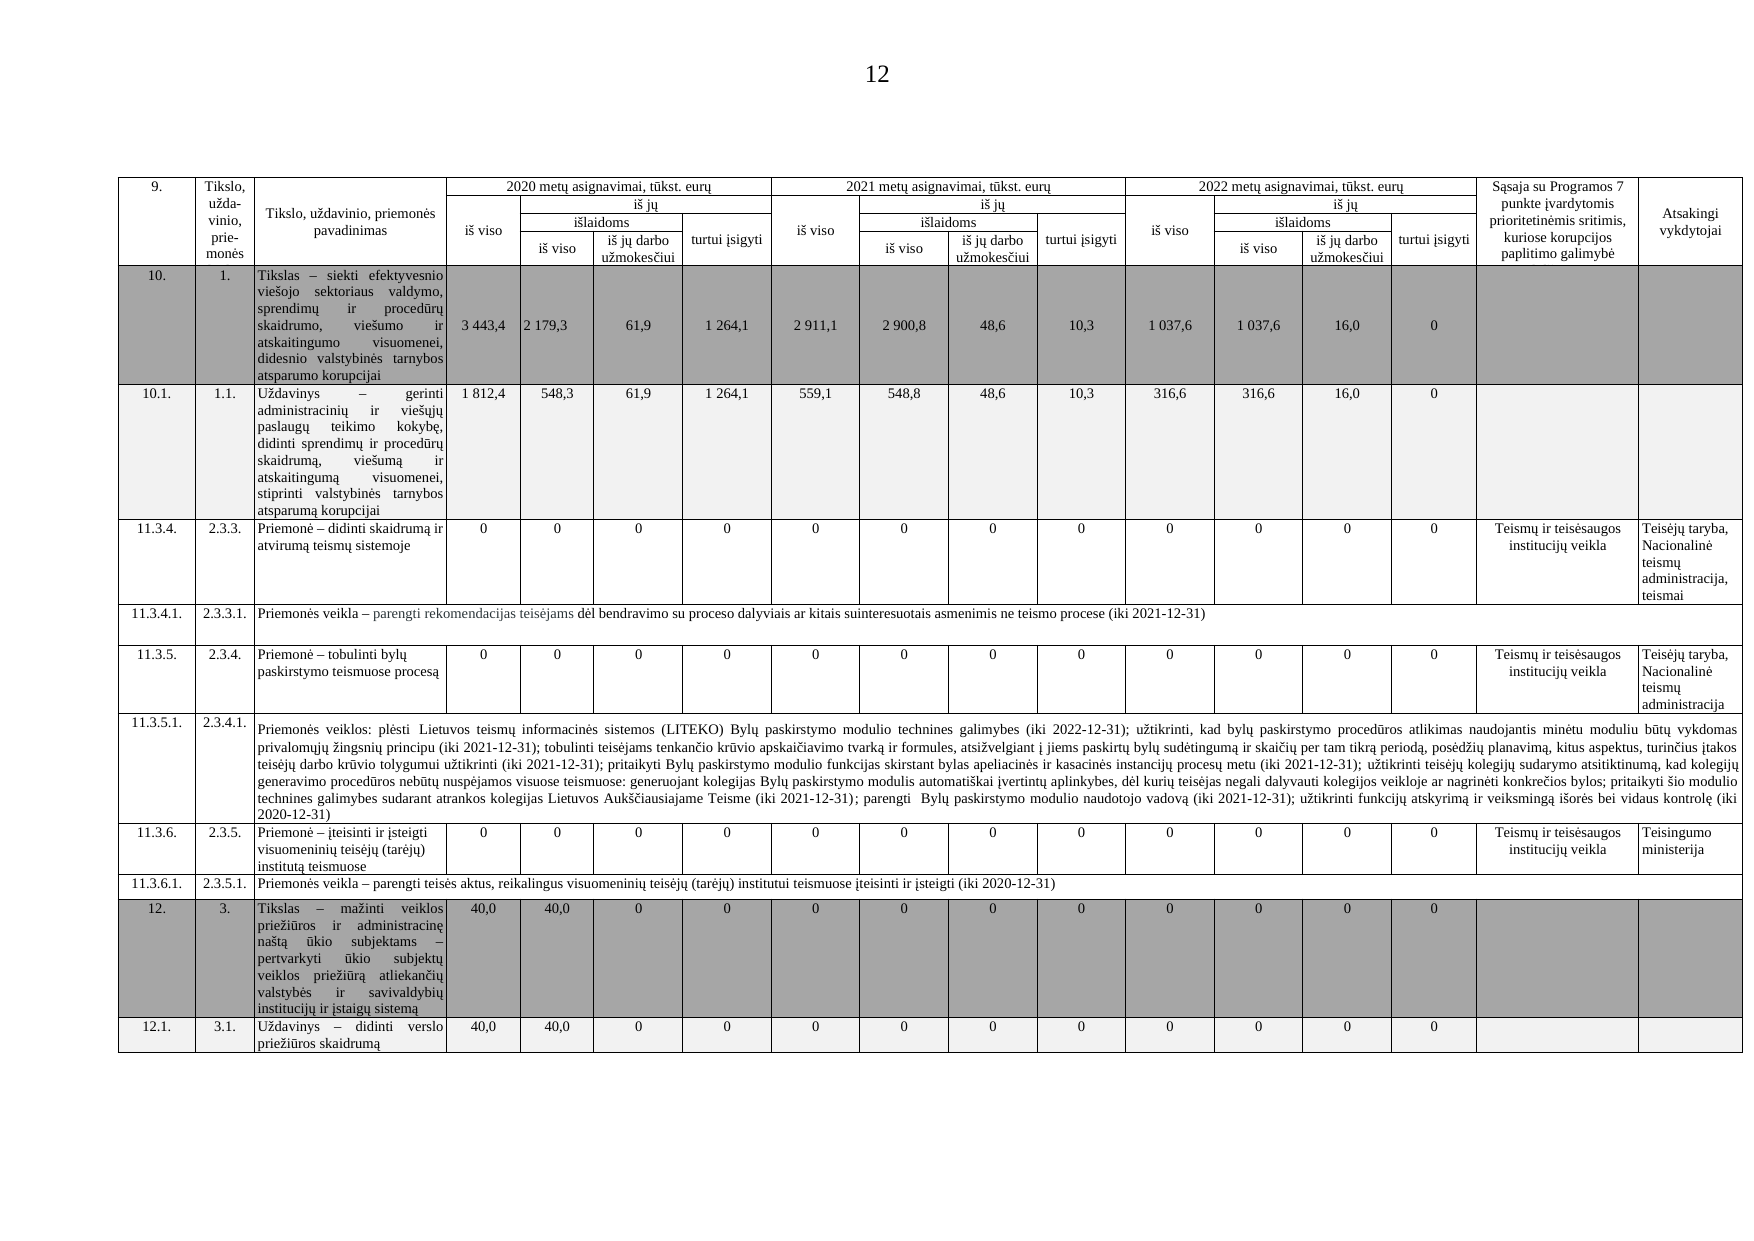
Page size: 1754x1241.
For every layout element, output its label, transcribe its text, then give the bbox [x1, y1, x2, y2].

table_cell 548,3 [521, 385, 593, 519]
table_cell 0 [949, 646, 1037, 713]
table_cell 0 [521, 520, 593, 604]
table_cell iš jų [860, 196, 1125, 213]
table_cell 0 [1303, 520, 1391, 604]
table_cell Tikslas – mažinti veiklos priežiūros ir administracinę naštą ūkio subjektams – pertvarkyti ūkio subjektų veiklos priežiūrą atliekančių valstybės ir savivaldybių institucijų ir įstaigų sistemą [255, 900, 446, 1017]
table_cell 40,0 [447, 900, 520, 1017]
table_cell 10,3 [1038, 385, 1125, 519]
table_cell 1 812,4 [447, 385, 520, 519]
table_cell 1. [196, 266, 254, 384]
table_cell 61,9 [594, 266, 682, 384]
table_cell 0 [1215, 520, 1302, 604]
table_cell Teisingumo ministerija [1639, 824, 1742, 874]
table_cell Priemonės veikla – parengti rekomendacijas teisėjams dėl bendravimo su proceso dalyviais ar kitais suinteresuotais asmenimis ne teismo procese (iki 2021-12-31) [255, 605, 1742, 645]
table_cell 0 [1038, 1018, 1125, 1052]
table_cell 0 [1215, 1018, 1302, 1052]
table_cell 40,0 [521, 900, 593, 1017]
table_cell 2 179,3 [521, 266, 593, 384]
table_cell 48,6 [949, 266, 1037, 384]
table_cell 0 [447, 824, 520, 874]
table_cell išlaidoms [1215, 214, 1391, 231]
table_cell Priemonės veiklos: plėsti Lietuvos teismų informacinės sistemos (LITEKO) Bylų paskirstymo modulio technines galimybes (iki 2022-12-31); užtikrinti, kad bylų paskirstymo procedūros atlikimas naudojantis minėtu moduliu būtų vykdomas privalomųjų žingsnių principu (iki 2021-12-31); tobulinti teisėjams tenkančio krūvio apskaičiavimo tvarką ir formules, atsižvelgiant į jiems paskirtų bylų sudėtingumą ir skaičių per tam tikrą periodą, posėdžių planavimą, kitus aspektus, turinčius įtakos teisėjų darbo krūvio tolygumui užtikrinti (iki 2021-12-31); pritaikyti Bylų paskirstymo modulio funkcijas skirstant bylas apeliacinės ir kasacinės instancijų procesų metu (iki 2021-12-31); užtikrinti teisėjų kolegijų sudarymo atsitiktinumą, kad kolegijų generavimo procedūros nebūtų nuspėjamos visuose teismuose: generuojant kolegijas Bylų paskirstymo modulis automatiškai įvertintų aplinkybes, dėl kurių teisėjas negali dalyvauti kolegijos veikloje ar nagrinėti konkrečios bylos; pritaikyti šio modulio technines galimybes sudarant atrankos kolegijas Lietuvos Aukščiausiajame Teisme (iki 2021-12-31); parengti Bylų paskirstymo modulio naudotojo vadovą (iki 2021-12-31); užtikrinti funkcijų atskyrimą ir veiksmingą išorės bei vidaus kontrolę (iki 2020-12-31) [255, 714, 1742, 823]
table_cell 0 [1215, 900, 1302, 1017]
table_cell 0 [1038, 520, 1125, 604]
table_cell 1 264,1 [683, 266, 771, 384]
table_cell 0 [772, 646, 859, 713]
table_cell [1639, 266, 1742, 384]
table_cell Teisėjų taryba, Nacionalinė teismų administracija [1639, 646, 1742, 713]
table_cell iš viso [772, 196, 859, 265]
table_cell iš jų darbo užmokesčiui [1303, 232, 1391, 265]
table_cell 0 [1303, 824, 1391, 874]
table_cell 11.3.6.1. [119, 875, 195, 898]
table_cell 2.3.5. [196, 824, 254, 874]
table_cell 548,8 [860, 385, 948, 519]
table_cell Priemonės veikla – parengti teisės aktus, reikalingus visuomeninių teisėjų (tarėjų) institutui teismuose įteisinti ir įsteigti (iki 2020-12-31) [255, 875, 1742, 898]
table_cell 0 [1303, 1018, 1391, 1052]
table_cell 0 [860, 900, 948, 1017]
table_cell 2.3.4.1. [196, 714, 254, 823]
table_cell 10.1. [119, 385, 195, 519]
table_cell iš viso [1126, 196, 1214, 265]
table_cell 2.3.3.1. [196, 605, 254, 645]
table_cell 0 [860, 1018, 948, 1052]
table_cell Teismų ir teisėsaugos institucijų veikla [1477, 646, 1638, 713]
table_cell 11.3.5.1. [119, 714, 195, 823]
table_cell 3. [196, 900, 254, 1017]
table_cell 11.3.6. [119, 824, 195, 874]
table_cell 1.1. [196, 385, 254, 519]
table_cell 0 [772, 824, 859, 874]
table_cell 16,0 [1303, 266, 1391, 384]
table_cell 10. [119, 266, 195, 384]
table_cell 12. [119, 900, 195, 1017]
table_cell išlaidoms [521, 214, 682, 231]
table_header Tikslo, užda-vinio, prie-monės kodas [196, 178, 254, 265]
table_cell turtui įsigyti [683, 214, 771, 265]
table_cell [1639, 1018, 1742, 1052]
table_cell Uždavinys – didinti verslo priežiūros skaidrumą [255, 1018, 446, 1052]
table_cell [1639, 900, 1742, 1017]
table_cell 316,6 [1215, 385, 1302, 519]
table_cell [1477, 266, 1638, 384]
table_cell 40,0 [447, 1018, 520, 1052]
table_cell 0 [683, 520, 771, 604]
table_cell 0 [949, 900, 1037, 1017]
table_cell Teismų ir teisėsaugos institucijų veikla [1477, 520, 1638, 604]
table_cell 0 [594, 900, 682, 1017]
table_cell 0 [772, 1018, 859, 1052]
table_cell 0 [1215, 646, 1302, 713]
table_cell 40,0 [521, 1018, 593, 1052]
table_cell 0 [860, 520, 948, 604]
table_cell Priemonė – įteisinti ir įsteigti visuomeninių teisėjų (tarėjų) institutą teismuose [255, 824, 446, 874]
table_cell 0 [594, 1018, 682, 1052]
table_cell 0 [521, 824, 593, 874]
table_cell 2.3.3. [196, 520, 254, 604]
table_cell 48,6 [949, 385, 1037, 519]
table_cell 0 [772, 900, 859, 1017]
table_cell 0 [683, 1018, 771, 1052]
table_cell iš jų darbo užmokesčiui [949, 232, 1037, 265]
table_cell 0 [1392, 520, 1476, 604]
table_cell 0 [683, 900, 771, 1017]
table_cell iš jų [1215, 196, 1476, 213]
table_cell 0 [1038, 900, 1125, 1017]
table_cell išlaidoms [860, 214, 1037, 231]
table_cell Priemonė – tobulinti bylų paskirstymo teismuose procesą [255, 646, 446, 713]
table_cell Priemonė – didinti skaidrumą ir atvirumą teismų sistemoje [255, 520, 446, 604]
table_header Sąsaja su Programos 7 punkte įvardytomis prioritetinėmis sritimis, kuriose korupcijos paplitimo galimybė didžiausia [1477, 178, 1638, 265]
table_header Tikslo, uždavinio, priemonės pavadinimas [255, 178, 446, 265]
table_cell iš viso [447, 196, 520, 265]
table_cell 0 [1038, 824, 1125, 874]
table_cell 316,6 [1126, 385, 1214, 519]
table_cell 0 [1126, 900, 1214, 1017]
table_cell 0 [1038, 646, 1125, 713]
table_cell 0 [860, 646, 948, 713]
table_cell 0 [683, 646, 771, 713]
table_cell iš jų darbo užmokesčiui [594, 232, 682, 265]
table_cell [1477, 900, 1638, 1017]
table_cell 3 443,4 [447, 266, 520, 384]
table_cell 16,0 [1303, 385, 1391, 519]
table_cell turtui įsigyti [1038, 214, 1125, 265]
table_cell 0 [594, 646, 682, 713]
table_header 2020 metų asignavimai, tūkst. eurų [447, 178, 771, 195]
table_cell [1477, 385, 1638, 519]
table_cell 0 [949, 824, 1037, 874]
table_cell [1477, 1018, 1638, 1052]
table_cell 0 [1392, 385, 1476, 519]
table_cell iš viso [1215, 232, 1302, 265]
table_cell 0 [1392, 900, 1476, 1017]
table_header 2021 metų asignavimai, tūkst. eurų [772, 178, 1125, 195]
table_cell 0 [1392, 646, 1476, 713]
table_cell 0 [447, 520, 520, 604]
table_header 2022 metų asignavimai, tūkst. eurų [1126, 178, 1476, 195]
table_cell 0 [1215, 824, 1302, 874]
table_header 9. [119, 178, 195, 265]
table_cell 0 [1126, 824, 1214, 874]
table_cell 11.3.5. [119, 646, 195, 713]
table_cell 61,9 [594, 385, 682, 519]
table_cell 2.3.4. [196, 646, 254, 713]
table_cell 0 [447, 646, 520, 713]
table_cell 2.3.5.1. [196, 875, 254, 898]
table_cell 11.3.4.1. [119, 605, 195, 645]
table_cell turtui įsigyti [1392, 214, 1476, 265]
table_cell 0 [1303, 900, 1391, 1017]
table_cell 0 [1392, 1018, 1476, 1052]
table_cell 0 [594, 824, 682, 874]
table_cell 2 911,1 [772, 266, 859, 384]
table_cell 0 [521, 646, 593, 713]
table_cell 1 264,1 [683, 385, 771, 519]
table_cell 0 [772, 520, 859, 604]
table_cell 10,3 [1038, 266, 1125, 384]
table_cell 0 [594, 520, 682, 604]
table_cell 0 [1126, 520, 1214, 604]
table_cell iš jų [521, 196, 771, 213]
table_cell 0 [683, 824, 771, 874]
table_cell 11.3.4. [119, 520, 195, 604]
table_cell Teismų ir teisėsaugos institucijų veikla [1477, 824, 1638, 874]
table_cell iš viso [521, 232, 593, 265]
table_cell 0 [949, 520, 1037, 604]
table_cell Teisėjų taryba, Nacionalinė teismų administracija, teismai [1639, 520, 1742, 604]
table_cell 0 [1303, 646, 1391, 713]
table_cell Tikslas – siekti efektyvesnio viešojo sektoriaus valdymo, sprendimų ir procedūrų skaidrumo, viešumo ir atskaitingumo visuomenei, didesnio valstybinės tarnybos atsparumo korupcijai [255, 266, 446, 384]
table_cell 0 [860, 824, 948, 874]
table_cell 12.1. [119, 1018, 195, 1052]
table_cell 1 037,6 [1126, 266, 1214, 384]
table_header Atsakingi vykdytojai [1639, 178, 1742, 265]
table_cell 559,1 [772, 385, 859, 519]
table_cell Uždavinys – gerinti administracinių ir viešųjų paslaugų teikimo kokybę, didinti sprendimų ir procedūrų skaidrumą, viešumą ir atskaitingumą visuomenei, stiprinti valstybinės tarnybos atsparumą korupcijai [255, 385, 446, 519]
table_cell 0 [949, 1018, 1037, 1052]
table_cell 0 [1126, 1018, 1214, 1052]
table_cell 0 [1392, 824, 1476, 874]
table_cell 2 900,8 [860, 266, 948, 384]
table_cell 0 [1126, 646, 1214, 713]
table_cell [1639, 385, 1742, 519]
table_cell 0 [1392, 266, 1476, 384]
table_cell iš viso [860, 232, 948, 265]
table_cell 1 037,6 [1215, 266, 1302, 384]
table_cell 3.1. [196, 1018, 254, 1052]
